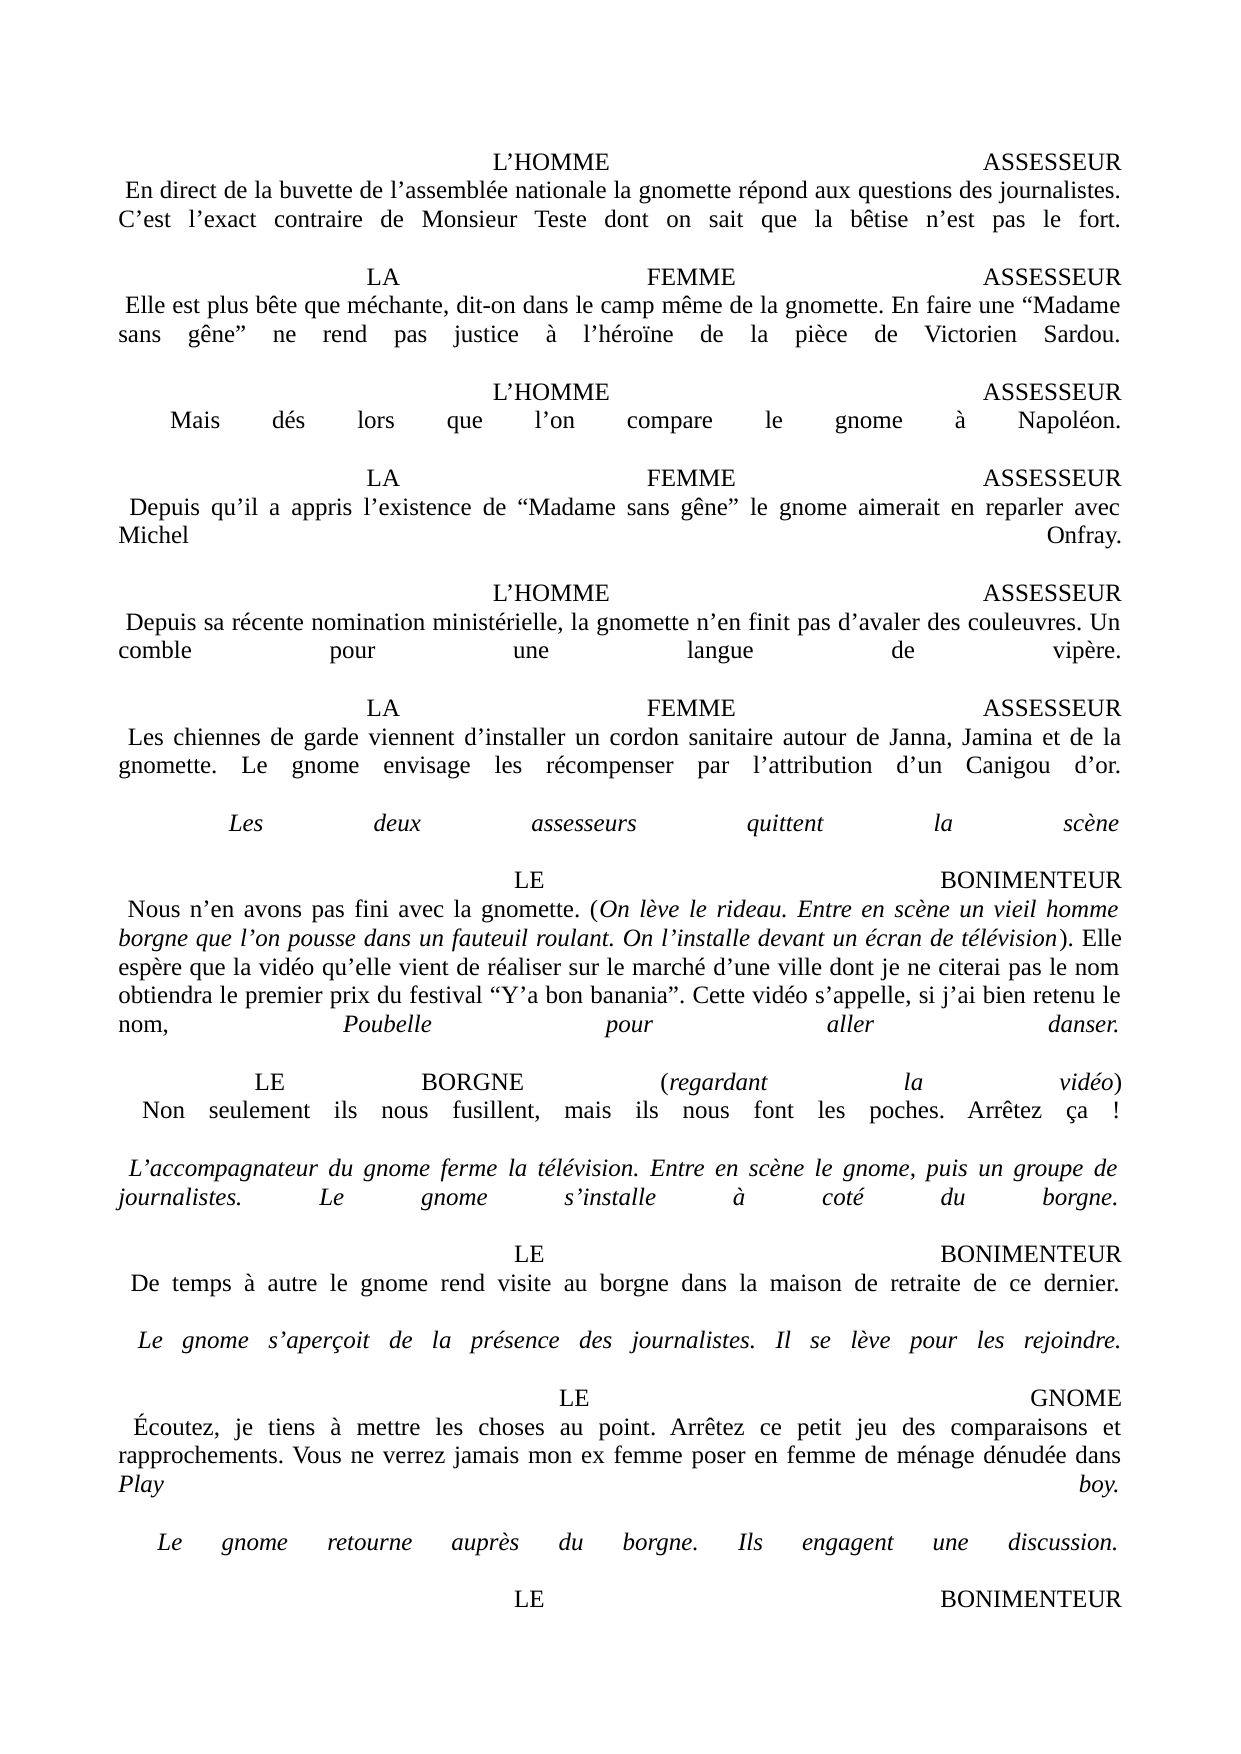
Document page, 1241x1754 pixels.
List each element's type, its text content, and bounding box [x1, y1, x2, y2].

text L’HOMME ASSESSEUR En direct de la buvette de l’assemblée nationale la gnomette répond aux questions des journalistes. C’est l’exact contraire de Monsieur Teste dont on sait que la bêtise n’est pas le fort. LA FEMME ASSESSEUR Elle est plus bête que méchante, dit-on dans le camp même de la gnomette. En faire une “Madame sans gêne” ne rend pas justice à l’héroïne de la pièce de Victorien Sardou. L’HOMME ASSESSEUR Mais dés lors que l’on compare le gnome à Napoléon. LA FEMME ASSESSEUR Depuis qu’il a appris l’existence de “Madame sans gêne” le gnome aimerait en reparler avec Michel Onfray. L’HOMME ASSESSEUR Depuis sa récente nomination ministérielle, la gnomette n’en finit pas d’avaler des couleuvres. Un comble pour une langue de vipère. LA FEMME ASSESSEUR Les chiennes de garde viennent d’installer un cordon sanitaire autour de Janna, Jamina et de la gnomette. Le gnome envisage les récompenser par l’attribution d’un Canigou d’or. Les deux assesseurs quittent la scène LE BONIMENTEUR Nous n’en avons pas fini avec la gnomette. (On lève le rideau. Entre en scène un vieil homme borgne que l’on pousse dans un fauteuil roulant. On l’installe devant un écran de télévision). Elle espère que la vidéo qu’elle vient de réaliser sur le marché d’une ville dont je ne citerai pas le nom obtiendra le premier prix du festival “Y’a bon banania”. Cette vidéo s’appelle, si j’ai bien retenu le nom, Poubelle pour aller danser. LE BORGNE (regardant la vidéo) Non seulement ils nous fusillent, mais ils nous font les poches. Arrêtez ça ! L’accompagnateur du gnome ferme la télévision. Entre en scène le gnome, puis un groupe de journalistes. Le gnome s’installe à coté du borgne. LE BONIMENTEUR De temps à autre le gnome rend visite au borgne dans la maison de retraite de ce dernier. Le gnome s’aperçoit de la présence des journalistes. Il se lève pour les rejoindre. LE GNOME Écoutez, je tiens à mettre les choses au point. Arrêtez ce petit jeu des comparaisons et rapprochements. Vous ne verrez jamais mon ex femme poser en femme de ménage dénudée dans Play boy. Le gnome retourne auprès du borgne. Ils engagent une discussion. LE BONIMENTEUR [118, 118, 1122, 1613]
